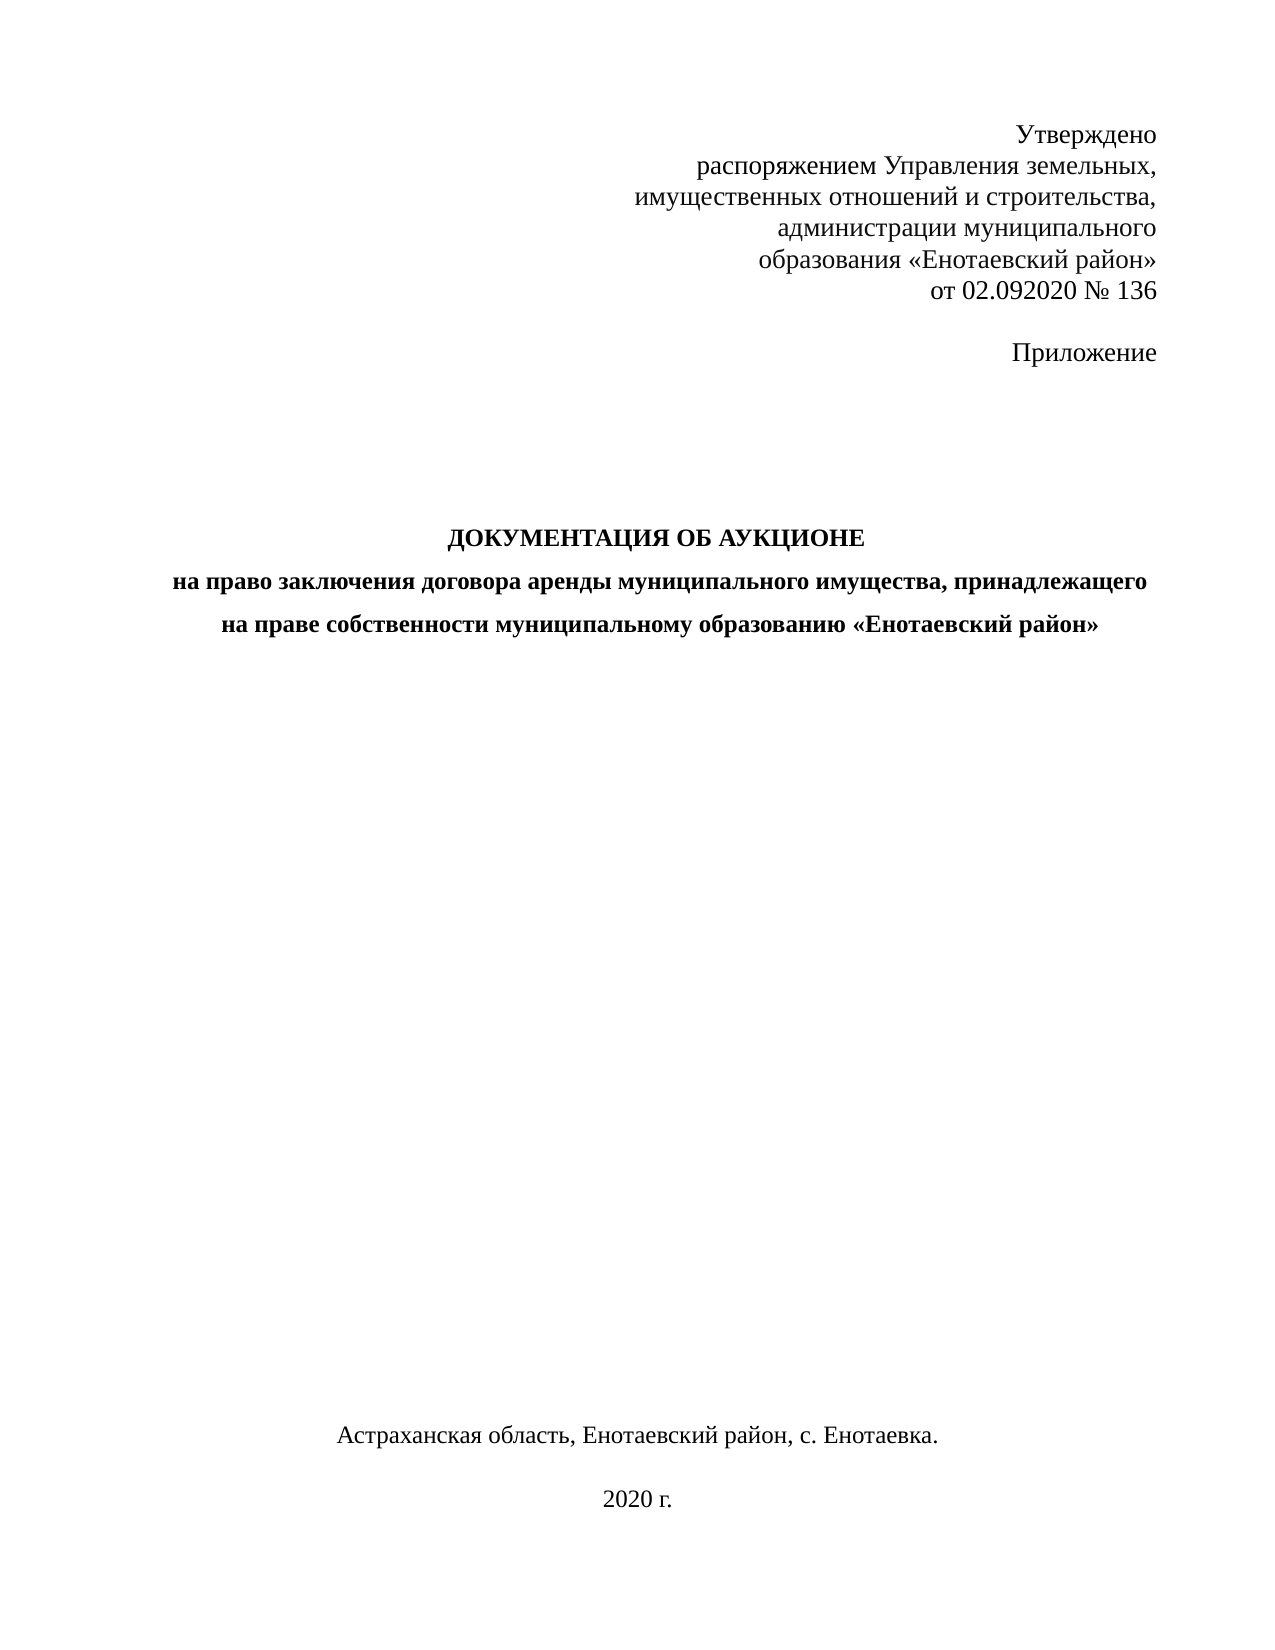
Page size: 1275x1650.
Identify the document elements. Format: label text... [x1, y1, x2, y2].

text Астраханская область, Енотаевский район, с. Енотаевка. [118, 1420, 1157, 1449]
text 2020 г. [118, 1484, 1157, 1513]
text Утверждено [118, 118, 1157, 149]
subtitle на право заключения договора аренды муниципального имущества, принадлежащего на праве собственности муниципальному образованию «Енотаевский район» [163, 566, 1157, 638]
text имущественных отношений и строительства, [118, 180, 1157, 212]
subtitle ДОКУМЕНТАЦИЯ ОБ АУКЦИОНЕ [156, 523, 1157, 552]
text Приложение [118, 336, 1157, 367]
text от 02.092020 № 136 [118, 274, 1157, 305]
text образования «Енотаевский район» [118, 243, 1157, 274]
text распоряжением Управления земельных, [118, 149, 1157, 180]
text администрации муниципального [118, 212, 1157, 243]
